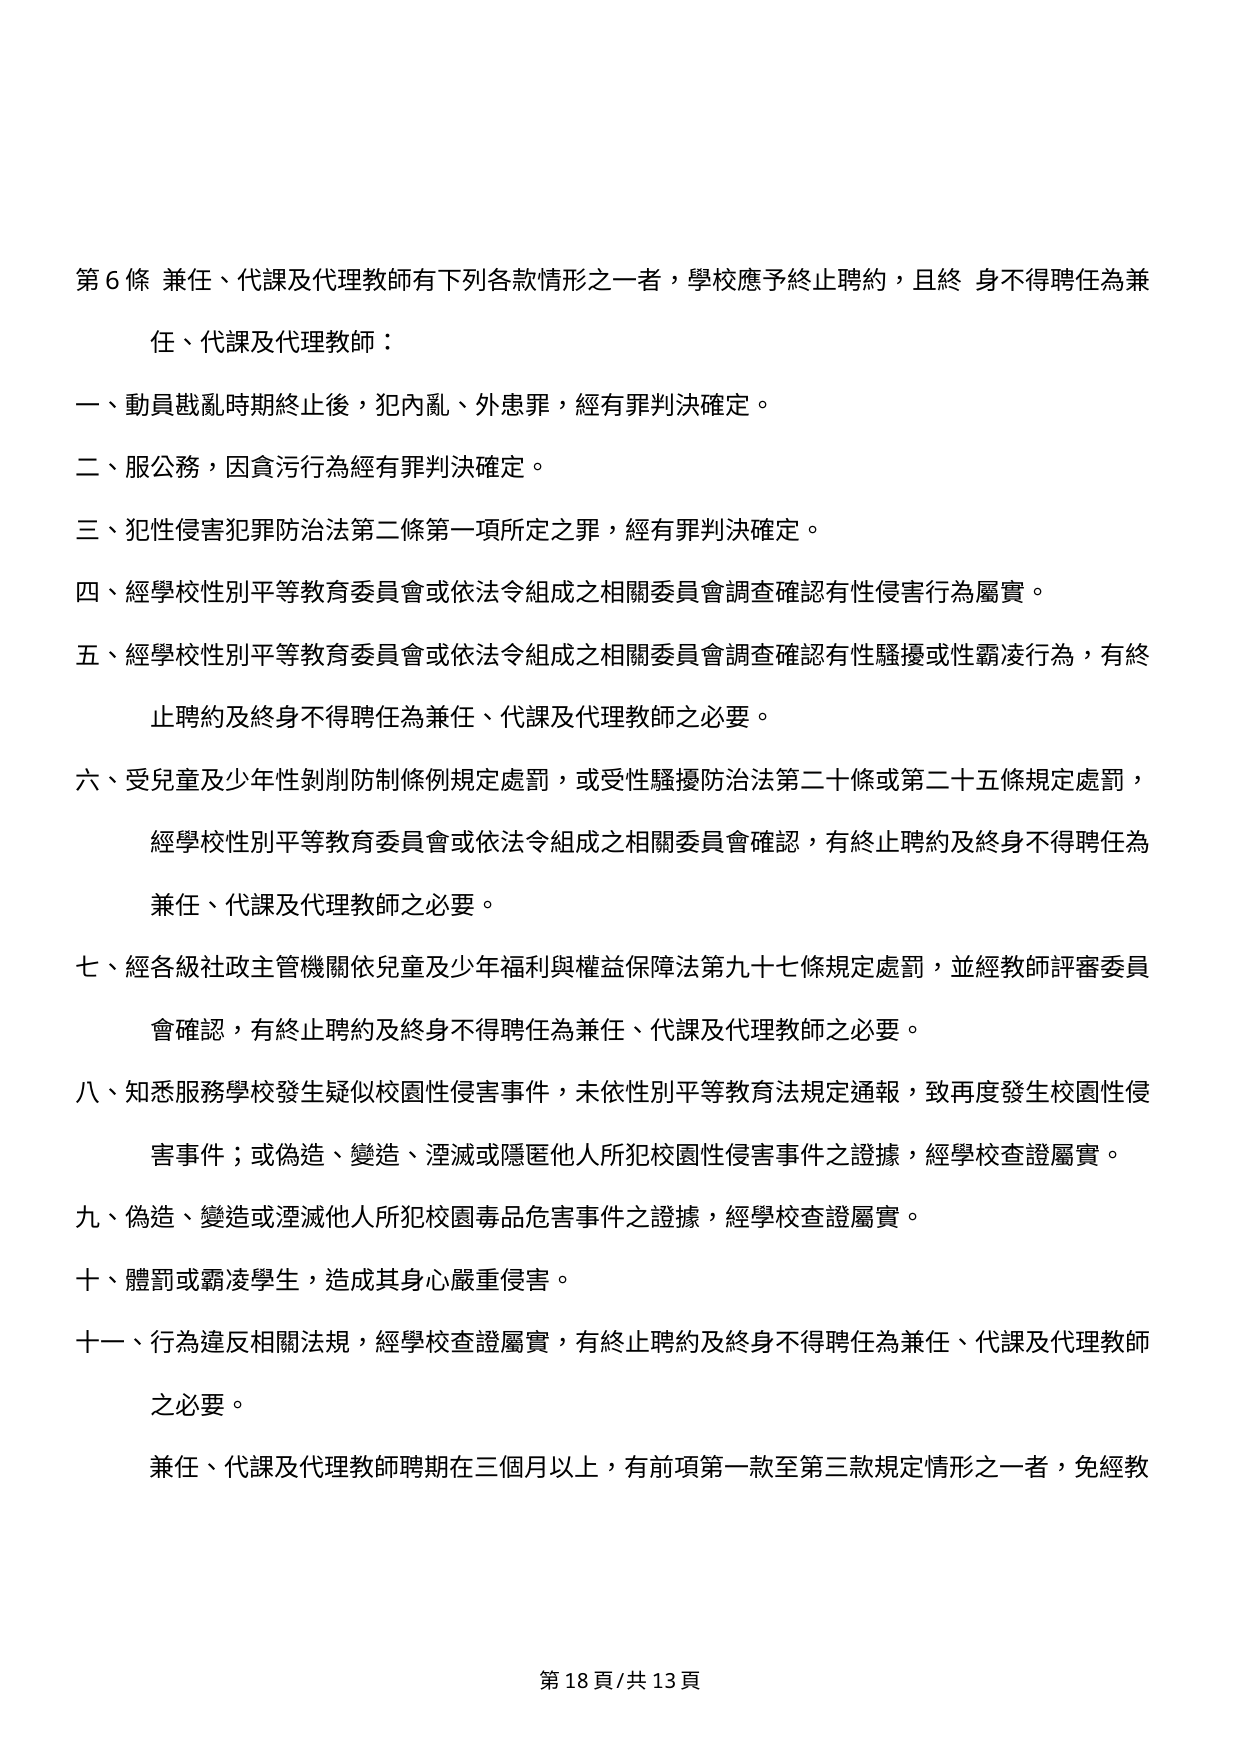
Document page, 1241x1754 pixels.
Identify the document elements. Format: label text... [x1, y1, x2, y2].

text 二、服公務，因貪污行為經有罪判決確定。 [75, 424, 1165, 487]
text 十、體罰或霸凌學生，造成其身心嚴重侵害。 [75, 1237, 1165, 1299]
text 十一、行為違反相關法規，經學校查證屬實，有終止聘約及終身不得聘任為兼任、代課及代理教師之必要。 [75, 1299, 1165, 1424]
text 一、動員戡亂時期終止後，犯內亂、外患罪，經有罪判決確定。 [75, 362, 1165, 424]
text 九、偽造、變造或湮滅他人所犯校園毒品危害事件之證據，經學校查證屬實。 [75, 1174, 1165, 1237]
text 四、經學校性別平等教育委員會或依法令組成之相關委員會調查確認有性侵害行為屬實。 [75, 549, 1165, 612]
text 三、犯性侵害犯罪防治法第二條第一項所定之罪，經有罪判決確定。 [75, 487, 1165, 549]
text 六、受兒童及少年性剝削防制條例規定處罰，或受性騷擾防治法第二十條或第二十五條規定處罰，經學校性別平等教育委員會或依法令組成之相關委員會確認，有終止聘約及終身不得聘任為兼任、代課及代理教師之必要。 [75, 737, 1165, 924]
text 七、經各級社政主管機關依兒童及少年福利與權益保障法第九十七條規定處罰，並經教師評審委員會確認，有終止聘約及終身不得聘任為兼任、代課及代理教師之必要。 [75, 924, 1165, 1049]
text 五、經學校性別平等教育委員會或依法令組成之相關委員會調查確認有性騷擾或性霸凌行為，有終止聘約及終身不得聘任為兼任、代課及代理教師之必要。 [75, 612, 1165, 737]
text 第6條 兼任、代課及代理教師有下列各款情形之一者，學校應予終止聘約，且終 身不得聘任為兼任、代課及代理教師： [75, 237, 1165, 362]
text 八、知悉服務學校發生疑似校園性侵害事件，未依性別平等教育法規定通報，致再度發生校園性侵害事件；或偽造、變造、湮滅或隱匿他人所犯校園性侵害事件之證據，經學校查證屬實。 [75, 1049, 1165, 1174]
text 兼任、代課及代理教師聘期在三個月以上，有前項第一款至第三款規定情形之一者，免經教 [149, 1424, 1165, 1487]
